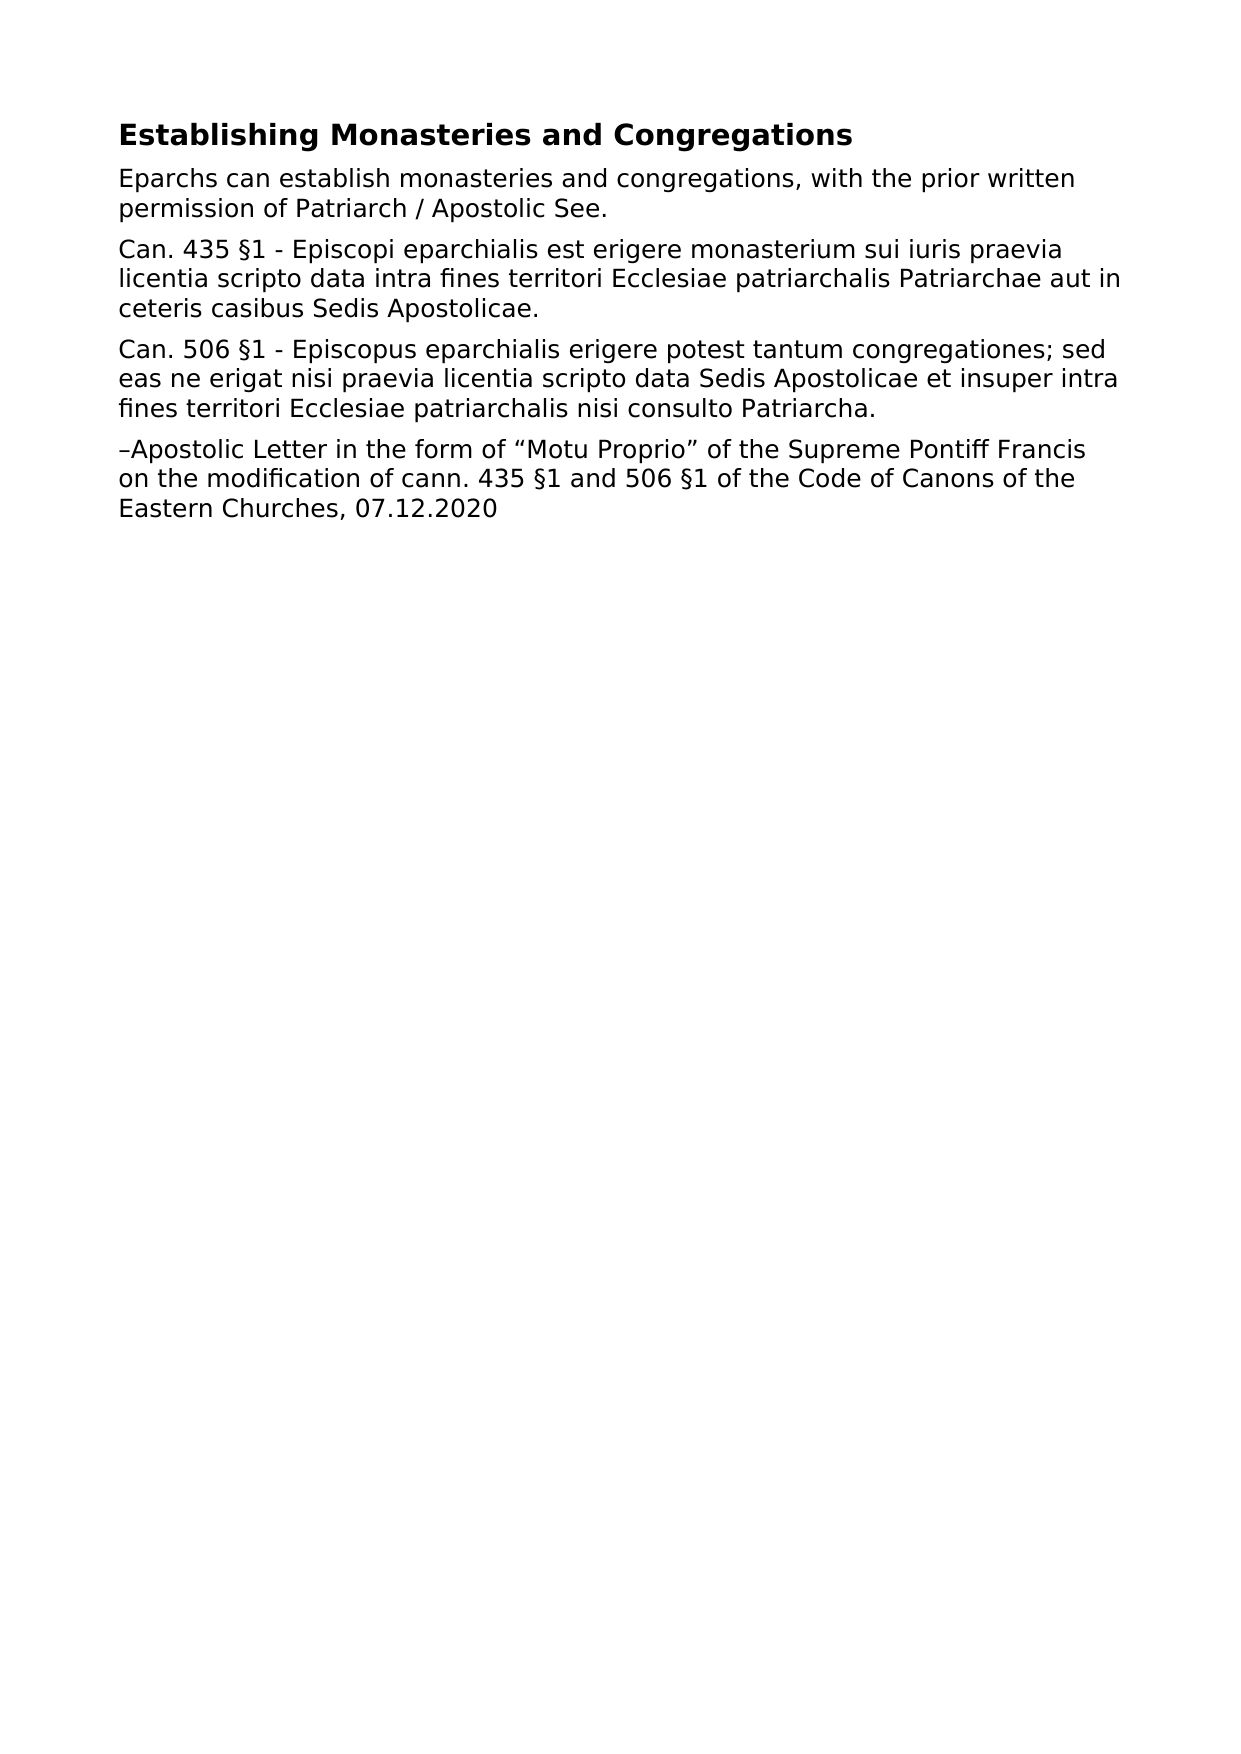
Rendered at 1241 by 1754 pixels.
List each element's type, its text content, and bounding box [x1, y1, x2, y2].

text Eparchs can establish monasteries and congregations, with the prior written permission of Patriarch / Apostolic See. [118, 164, 1122, 223]
text –Apostolic Letter in the form of “Motu Proprio” of the Supreme Pontiff Francis on the modification of cann. 435 §1 and 506 §1 of the Code of Canons of the Eastern Churches, 07.12.2020 [118, 435, 1122, 523]
subtitle Establishing Monasteries and Congregations [118, 118, 1122, 152]
text Can. 435 §1 - ​​Episcopi eparchialis est erigere monasterium sui iuris praevia licentia scripto data intra fines territori Ecclesiae patriarchalis Patriarchae aut in ceteris casibus Sedis Apostolicae. [118, 235, 1122, 323]
text Can. 506 §1 - ​​Episcopus eparchialis erigere potest tantum congregationes; sed eas ne erigat nisi praevia licentia scripto data Sedis Apostolicae et insuper intra fines territori Ecclesiae patriarchalis nisi consulto Patriarcha. [118, 335, 1122, 423]
